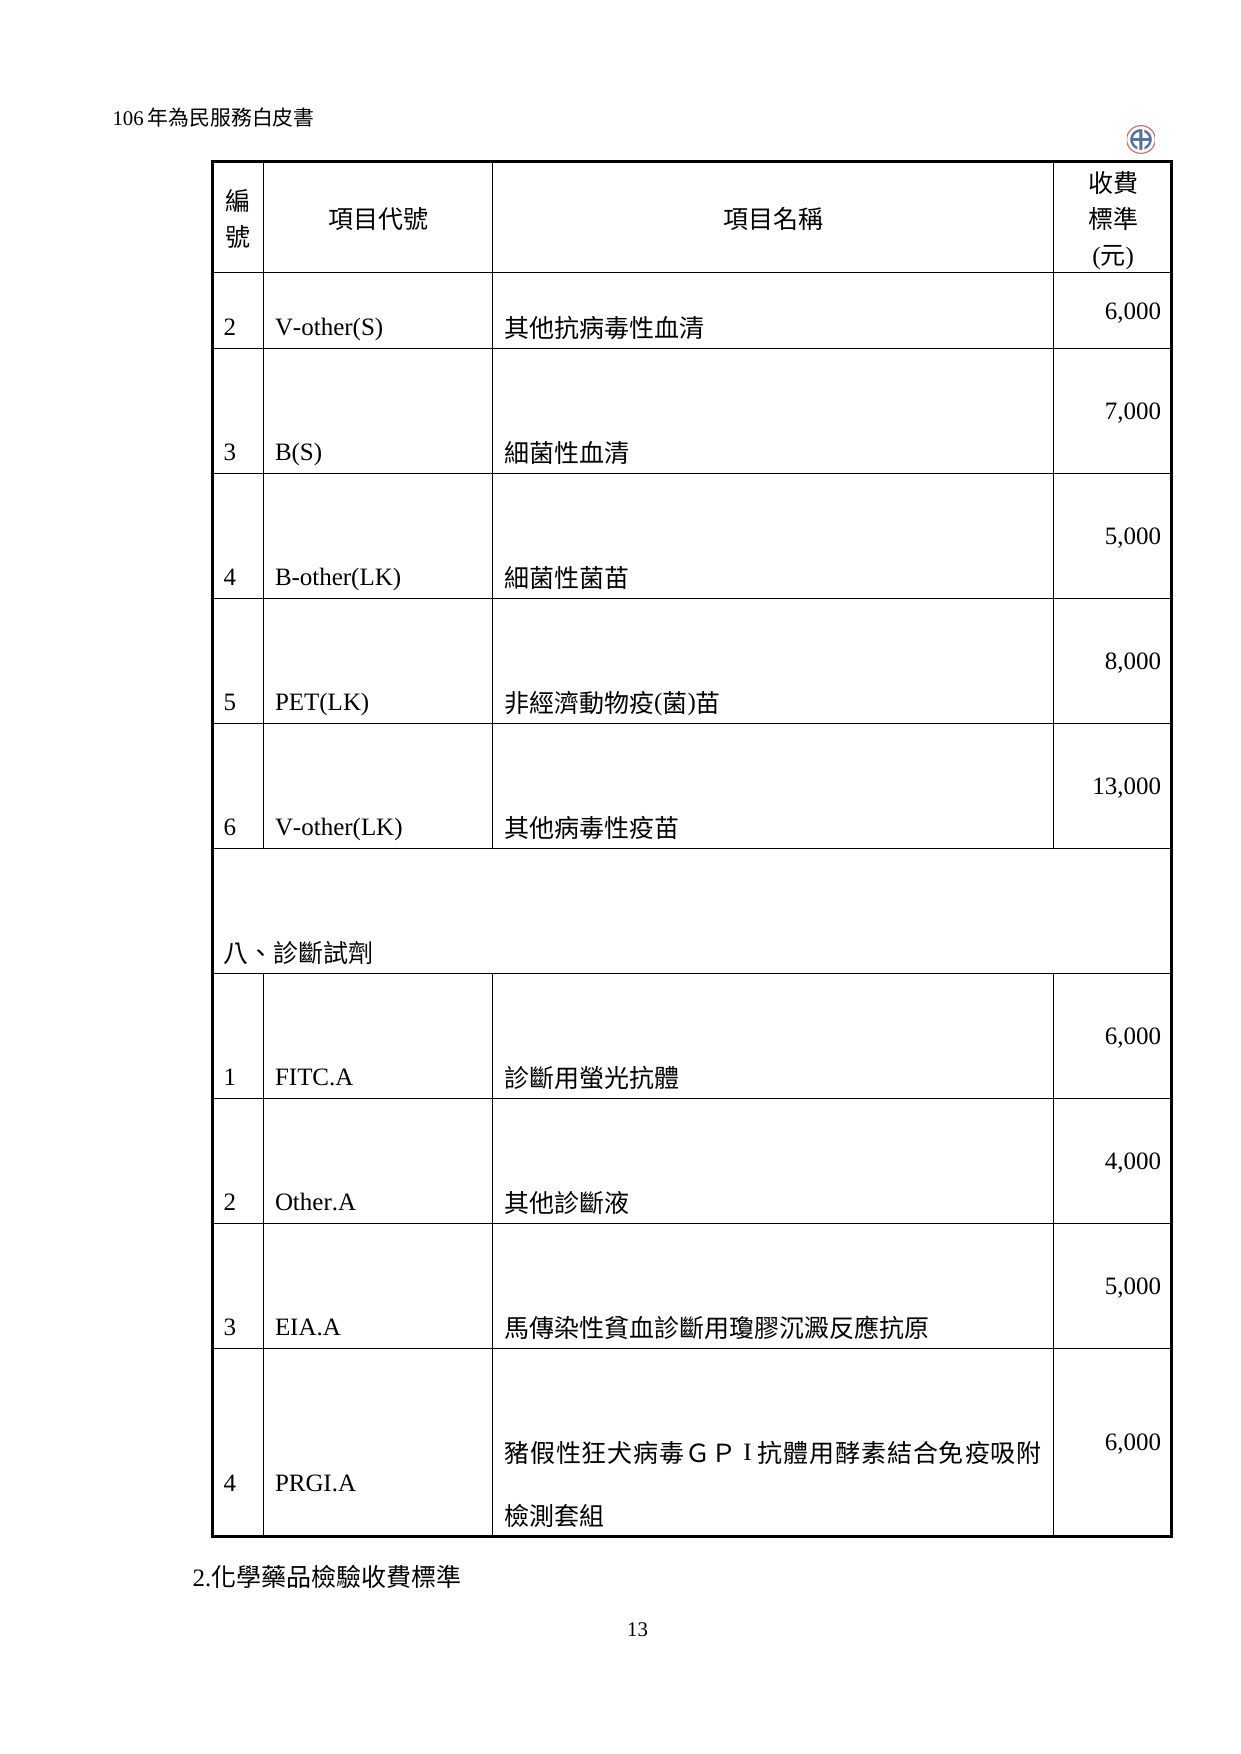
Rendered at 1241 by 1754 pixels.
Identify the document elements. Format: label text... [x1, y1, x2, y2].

table_cell 診斷用螢光抗體 [493, 974, 1053, 1097]
table_cell 4,000 [1054, 1099, 1170, 1222]
table_cell 八、診斷試劑 [214, 849, 1170, 972]
table_cell 8,000 [1054, 599, 1170, 722]
table_cell 細菌性血清 [493, 349, 1053, 472]
table_cell 6 [214, 724, 263, 847]
table_cell 6,000 [1054, 1349, 1170, 1535]
table_cell 3 [214, 349, 263, 472]
table_cell 5 [214, 599, 263, 722]
table_cell 7,000 [1054, 349, 1170, 472]
table_cell 4 [214, 1349, 263, 1535]
table_cell V-other(S) [264, 273, 492, 347]
table_cell 6,000 [1054, 273, 1170, 347]
table_cell PRGI.A [264, 1349, 492, 1535]
table_cell 細菌性菌苗 [493, 474, 1053, 597]
table_header 編號 [214, 163, 263, 272]
table_cell 3 [214, 1224, 263, 1347]
table_cell B-other(LK) [264, 474, 492, 597]
table_cell V-other(LK) [264, 724, 492, 847]
table_cell B(S) [264, 349, 492, 472]
text 2.化學藥品檢驗收費標準 [192, 1558, 1162, 1594]
table_cell 2 [214, 1099, 263, 1222]
table_cell Other.A [264, 1099, 492, 1222]
table_header 項目名稱 [493, 163, 1053, 272]
table_cell 非經濟動物疫(菌)苗 [493, 599, 1053, 722]
table_cell 其他診斷液 [493, 1099, 1053, 1222]
table_cell PET(LK) [264, 599, 492, 722]
table_cell 5,000 [1054, 1224, 1170, 1347]
table_cell 豬假性狂犬病毒ＧＰI抗體用酵素結合免疫吸附檢測套組 [493, 1349, 1053, 1535]
table_header 項目代號 [264, 163, 492, 272]
table_cell EIA.A [264, 1224, 492, 1347]
table_header 收費 標準 (元) [1054, 163, 1170, 272]
table_cell 其他抗病毒性血清 [493, 273, 1053, 347]
table_cell 其他病毒性疫苗 [493, 724, 1053, 847]
table_cell 馬傳染性貧血診斷用瓊膠沉澱反應抗原 [493, 1224, 1053, 1347]
table_cell 4 [214, 474, 263, 597]
table_cell 6,000 [1054, 974, 1170, 1097]
table_cell 5,000 [1054, 474, 1170, 597]
table_cell 1 [214, 974, 263, 1097]
table_cell FITC.A [264, 974, 492, 1097]
table_cell 2 [214, 273, 263, 347]
table_cell 13,000 [1054, 724, 1170, 847]
